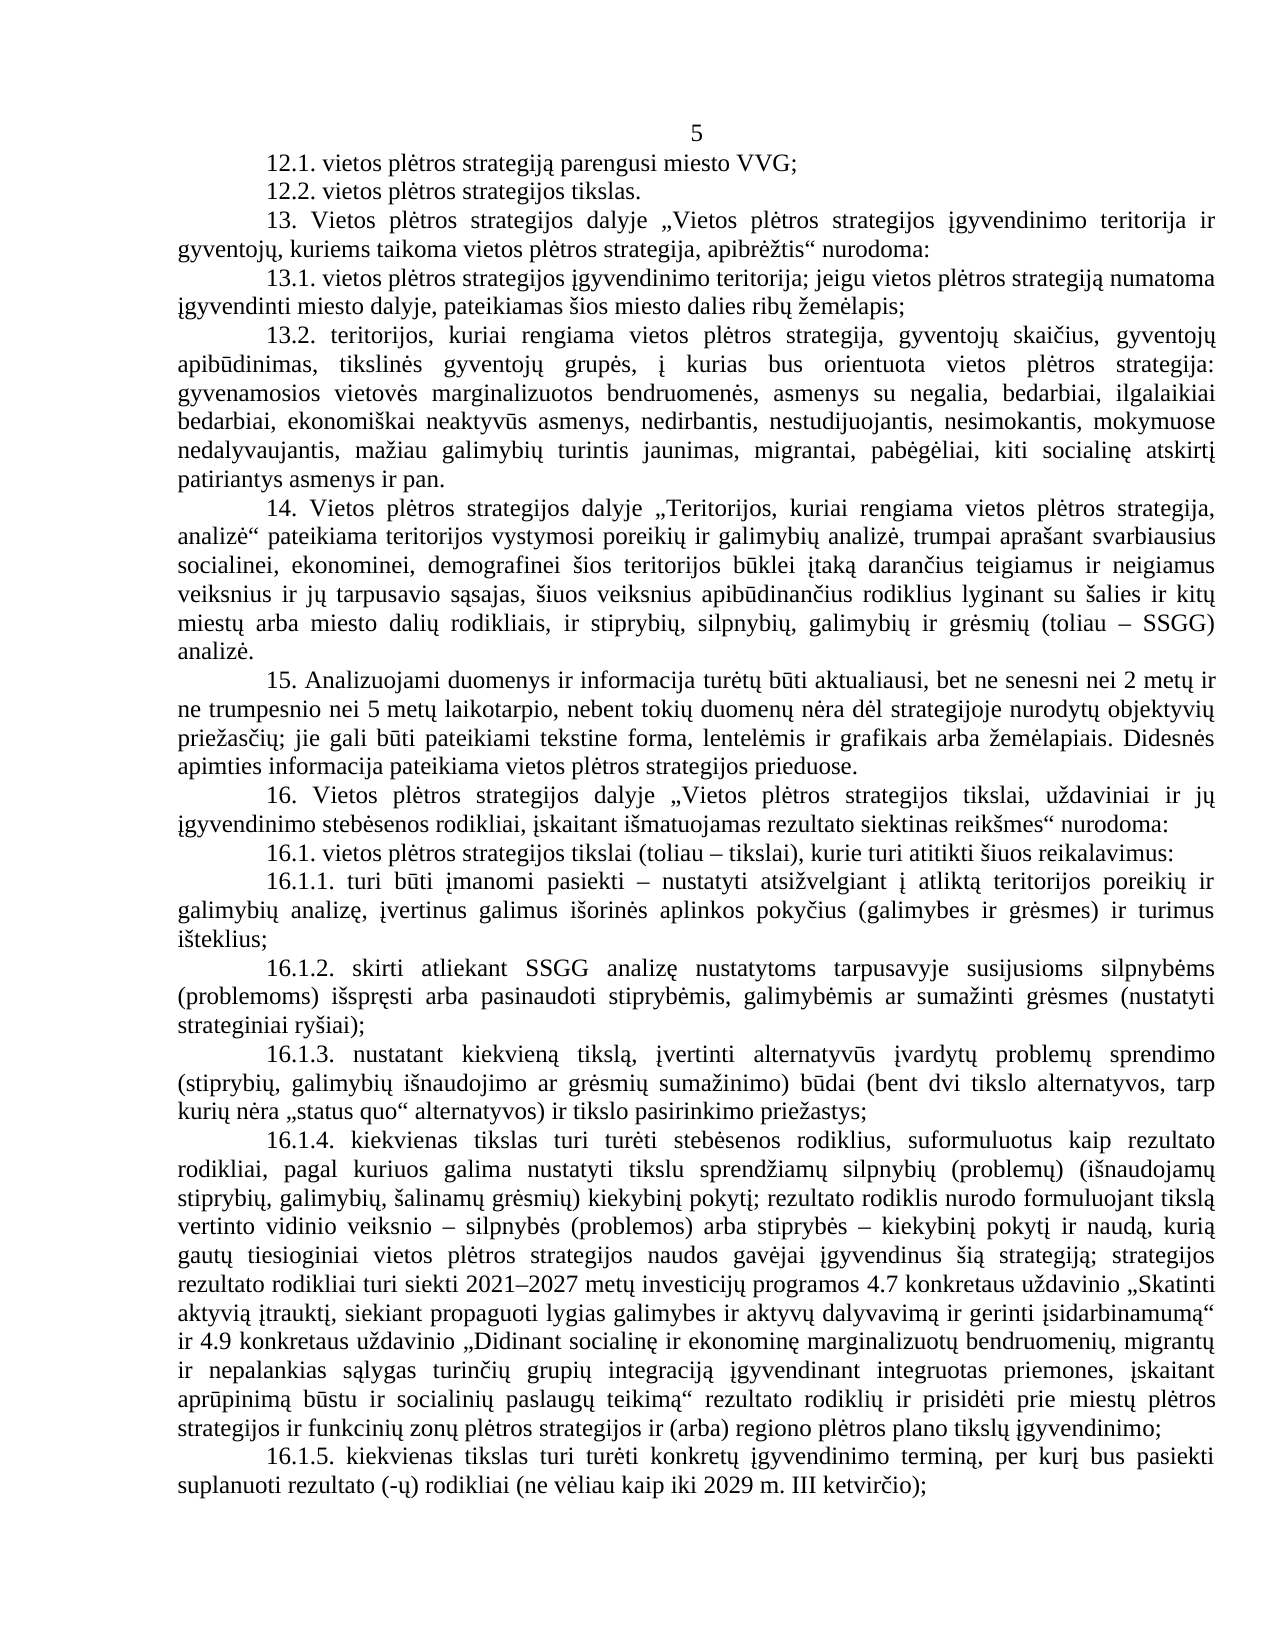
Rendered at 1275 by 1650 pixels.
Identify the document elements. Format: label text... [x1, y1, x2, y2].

text 13. Vietos plėtros strategijos dalyje „Vietos plėtros strategijos įgyvendinimo teritorija ir gyventojų, kuriems taikoma vietos plėtros strategija, apibrėžtis“ nurodoma: [177, 205, 1216, 263]
text 16.1.3. nustatant kiekvieną tikslą, įvertinti alternatyvūs įvardytų problemų sprendimo (stiprybių, galimybių išnaudojimo ar grėsmių sumažinimo) būdai (bent dvi tikslo alternatyvos, tarp kurių nėra „status quo“ alternatyvos) ir tikslo pasirinkimo priežastys; [177, 1039, 1216, 1125]
text 16.1.2. skirti atliekant SSGG analizę nustatytoms tarpusavyje susijusioms silpnybėms (problemoms) išspręsti arba pasinaudoti stiprybėmis, galimybėmis ar sumažinti grėsmes (nustatyti strateginiai ryšiai); [177, 953, 1216, 1039]
text 16. Vietos plėtros strategijos dalyje „Vietos plėtros strategijos tikslai, uždaviniai ir jų įgyvendinimo stebėsenos rodikliai, įskaitant išmatuojamas rezultato siektinas reikšmes“ nurodoma: [177, 780, 1216, 838]
text 13.2. teritorijos, kuriai rengiama vietos plėtros strategija, gyventojų skaičius, gyventojų apibūdinimas, tikslinės gyventojų grupės, į kurias bus orientuota vietos plėtros strategija: gyvenamosios vietovės marginalizuotos bendruomenės, asmenys su negalia, bedarbiai, ilgalaikiai bedarbiai, ekonomiškai neaktyvūs asmenys, nedirbantis, nestudijuojantis, nesimokantis, mokymuose nedalyvaujantis, mažiau galimybių turintis jaunimas, migrantai, pabėgėliai, kiti socialinę atskirtį patiriantys asmenys ir pan. [177, 320, 1216, 493]
text 12.2. vietos plėtros strategijos tikslas. [177, 176, 1216, 205]
text 16.1. vietos plėtros strategijos tikslai (toliau – tikslai), kurie turi atitikti šiuos reikalavimus: [177, 838, 1216, 866]
text 16.1.4. kiekvienas tikslas turi turėti stebėsenos rodiklius, suformuluotus kaip rezultato rodikliai, pagal kuriuos galima nustatyti tikslu sprendžiamų silpnybių (problemų) (išnaudojamų stiprybių, galimybių, šalinamų grėsmių) kiekybinį pokytį; rezultato rodiklis nurodo formuluojant tikslą vertinto vidinio veiksnio – silpnybės (problemos) arba stiprybės – kiekybinį pokytį ir naudą, kurią gautų tiesioginiai vietos plėtros strategijos naudos gavėjai įgyvendinus šią strategiją; strategijos rezultato rodikliai turi siekti 2021–2027 metų investicijų programos 4.7 konkretaus uždavinio „Skatinti aktyvią įtrauktį, siekiant propaguoti lygias galimybes ir aktyvų dalyvavimą ir gerinti įsidarbinamumą“ ir 4.9 konkretaus uždavinio „Didinant socialinę ir ekonominę marginalizuotų bendruomenių, migrantų ir nepalankias sąlygas turinčių grupių integraciją įgyvendinant integruotas priemones, įskaitant aprūpinimą būstu ir socialinių paslaugų teikimą“ rezultato rodiklių ir prisidėti prie miestų plėtros strategijos ir funkcinių zonų plėtros strategijos ir (arba) regiono plėtros plano tikslų įgyvendinimo; [177, 1125, 1216, 1441]
text 13.1. vietos plėtros strategijos įgyvendinimo teritorija; jeigu vietos plėtros strategiją numatoma įgyvendinti miesto dalyje, pateikiamas šios miesto dalies ribų žemėlapis; [177, 263, 1216, 320]
text 16.1.1. turi būti įmanomi pasiekti – nustatyti atsižvelgiant į atliktą teritorijos poreikių ir galimybių analizę, įvertinus galimus išorinės aplinkos pokyčius (galimybes ir grėsmes) ir turimus išteklius; [177, 866, 1216, 953]
text 15. Analizuojami duomenys ir informacija turėtų būti aktualiausi, bet ne senesni nei 2 metų ir ne trumpesnio nei 5 metų laikotarpio, nebent tokių duomenų nėra dėl strategijoje nurodytų objektyvių priežasčių; jie gali būti pateikiami tekstine forma, lentelėmis ir grafikais arba žemėlapiais. Didesnės apimties informacija pateikiama vietos plėtros strategijos prieduose. [177, 665, 1216, 780]
text 12.1. vietos plėtros strategiją parengusi miesto VVG; [177, 148, 1216, 176]
text 14. Vietos plėtros strategijos dalyje „Teritorijos, kuriai rengiama vietos plėtros strategija, analizė“ pateikiama teritorijos vystymosi poreikių ir galimybių analizė, trumpai aprašant svarbiausius socialinei, ekonominei, demografinei šios teritorijos būklei įtaką darančius teigiamus ir neigiamus veiksnius ir jų tarpusavio sąsajas, šiuos veiksnius apibūdinančius rodiklius lyginant su šalies ir kitų miestų arba miesto dalių rodikliais, ir stiprybių, silpnybių, galimybių ir grėsmių (toliau – SSGG) analizė. [177, 493, 1216, 665]
text 16.1.5. kiekvienas tikslas turi turėti konkretų įgyvendinimo terminą, per kurį bus pasiekti suplanuoti rezultato (-ų) rodikliai (ne vėliau kaip iki 2029 m. III ketvirčio); [177, 1441, 1216, 1499]
